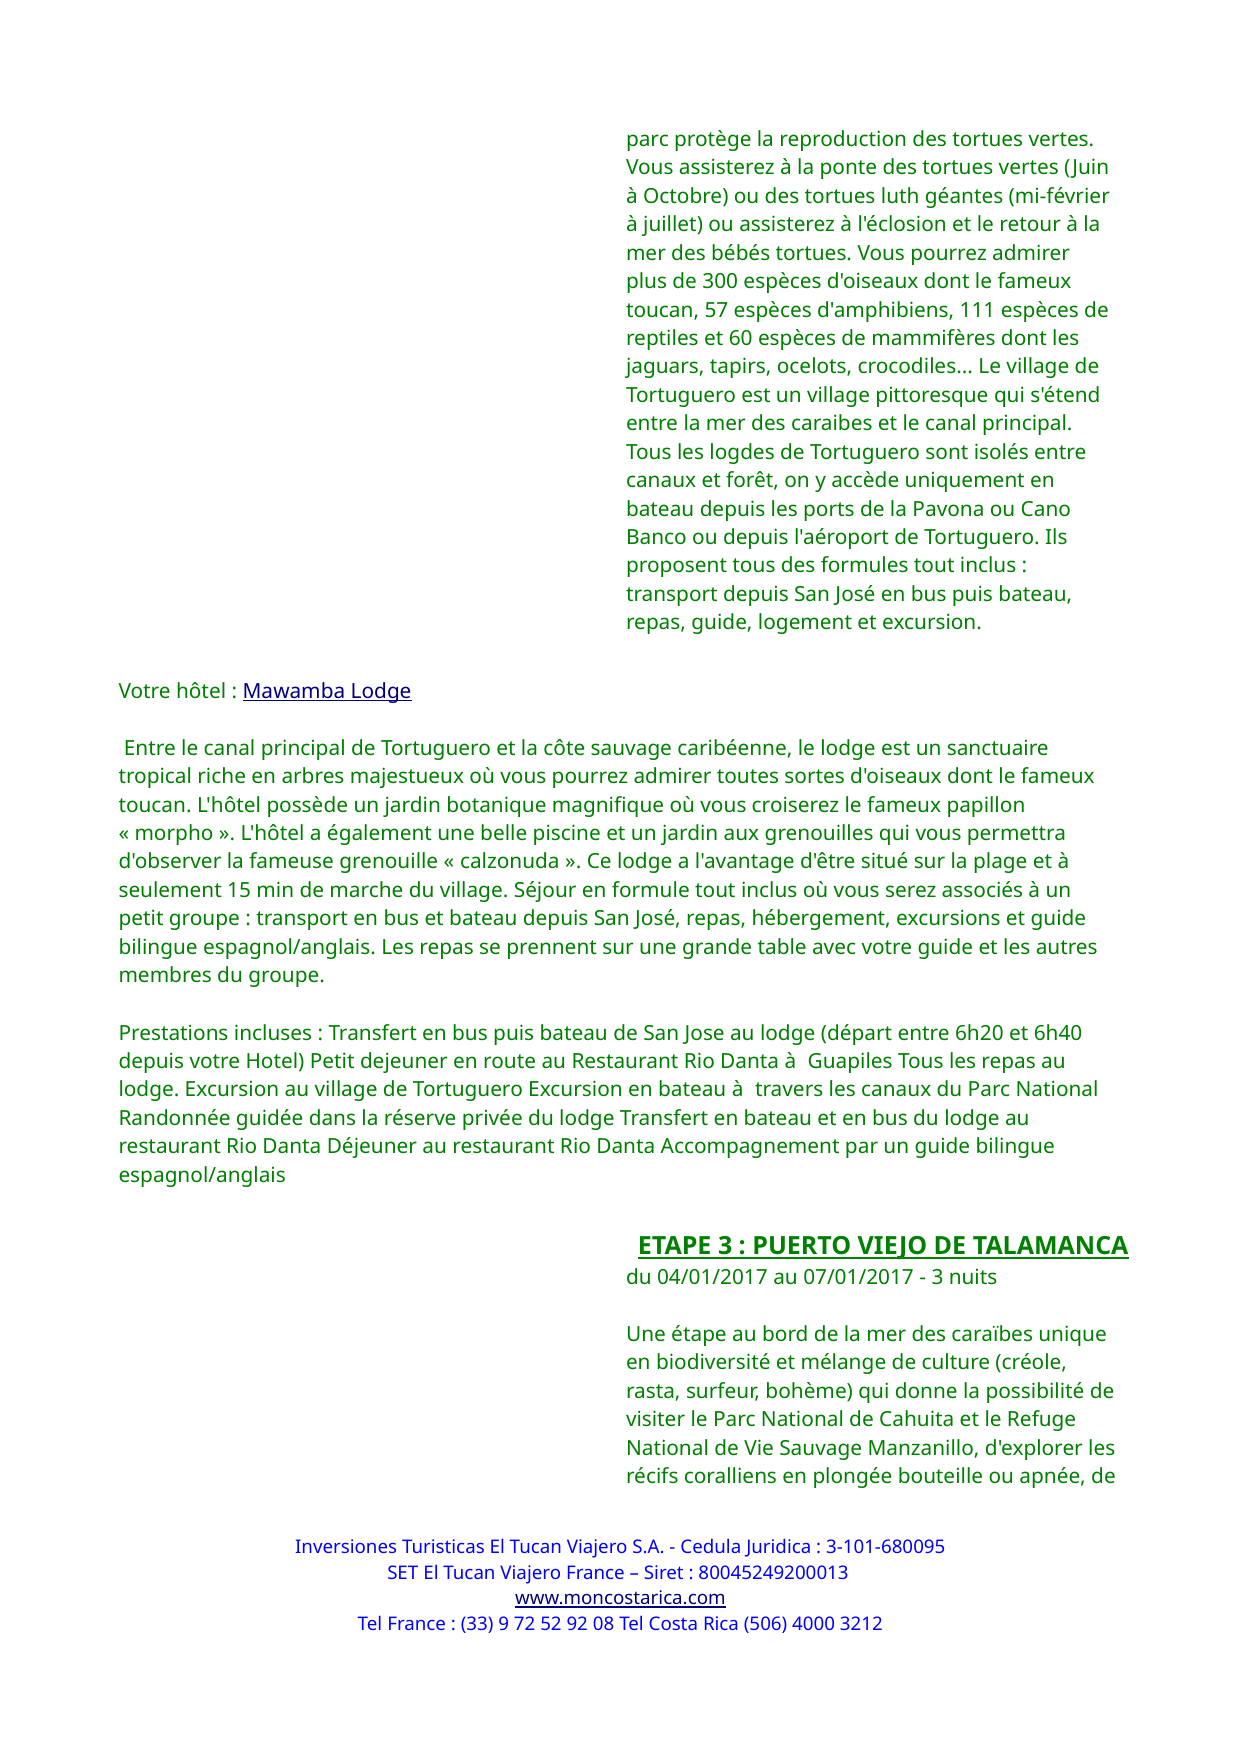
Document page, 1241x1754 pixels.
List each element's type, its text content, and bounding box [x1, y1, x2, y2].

text Votre hôtel : Mawamba Lodge [118, 676, 1122, 704]
text Entre le canal principal de Tortuguero et la côte sauvage caribéenne, le lodge est un sanctuaire tropical riche en arbres majestueux où vous pourrez admirer toutes sortes d'oiseaux dont le fameux toucan. L'hôtel possède un jardin botanique magnifique où vous croiserez le fameux papillon « morpho ». L'hôtel a également une belle piscine et un jardin aux grenouilles qui vous permettra d'observer la fameuse grenouille « calzonuda ». Ce lodge a l'avantage d'être situé sur la plage et à seulement 15 min de marche du village. Séjour en formule tout inclus où vous serez associés à un petit groupe : transport en bus et bateau depuis San José, repas, hébergement, excursions et guide bilingue espagnol/anglais. Les repas se prennent sur une grande table avec votre guide et les autres membres du groupe. [118, 733, 1122, 989]
table_header ETAPE 2 : PARC NATIONAL TORTUGUERO du 02/01/2017 au 04/01/2017 - 2 nuits Le Parc National de Tortuguero, situé le long de la côte caribéenne nord et d'une superficie de 19 000 hectares, comprend des marécages qui s'enfoncent dans les terres, une portion de côte d'une vingtaine de kilomètres qui sert de site de ponte aux tortues et une portion d'eaux territoriales. Le Parc est composé d'un labyrinthe de canaux qui permettent d'observer la faune et la flore depuis des petits bateaux à moteur. Le parc protège la reproduction des tortues vertes. Vous assisterez à la ponte des tortues vertes (Juin à Octobre) ou des tortues luth géantes (mi-février à juillet) ou assisterez à l'éclosion et le retour à la mer des bébés tortues. Vous pourrez admirer plus de 300 espèces d'oiseaux dont le fameux toucan, 57 espèces d'amphibiens, 111 espèces de reptiles et 60 espèces de mammifères dont les jaguars, tapirs, ocelots, crocodiles... Le village de Tortuguero est un village pittoresque qui s'étend entre la mer des caraibes et le canal principal. Tous les logdes de Tortuguero sont isolés entre canaux et forêt, on y accède uniquement en bateau depuis les ports de la Pavona ou Cano Banco ou depuis l'aéroport de Tortuguero. Ils proposent tous des formules tout inclus : transport depuis San José en bus puis bateau, repas, guide, logement et excursion. [620, 118, 1122, 642]
table_header [118, 1222, 620, 1495]
table_header [118, 118, 620, 642]
text Prestations incluses : Transfert en bus puis bateau de San Jose au lodge (départ entre 6h20 et 6h40 depuis votre Hotel) Petit dejeuner en route au Restaurant Rio Danta à Guapiles Tous les repas au lodge. Excursion au village de Tortuguero Excursion en bateau à travers les canaux du Parc National Randonnée guidée dans la réserve privée du lodge Transfert en bateau et en bus du lodge au restaurant Rio Danta Déjeuner au restaurant Rio Danta Accompagnement par un guide bilingue espagnol/anglais [118, 1018, 1122, 1188]
table_header ETAPE 3 : PUERTO VIEJO DE TALAMANCA du 04/01/2017 au 07/01/2017 - 3 nuits Une étape au bord de la mer des caraïbes unique en biodiversité et mélange de culture (créole, rasta, surfeur, bohème) qui donne la possibilité de visiter le Parc National de Cahuita et le Refuge National de Vie Sauvage Manzanillo, d'explorer les récifs coralliens en plongée bouteille ou apnée, de profiter des plages de sable blond et d'une faune très abondante (paresseux, singes, coatis, morphos...). Le Parc National de Cahuita est un promontoire couvert de forêt tropicale avec à ses pieds des plages avec des eaux turquoises. Le refuge National de Vie Sylvestre MANZANILLO – GANDOCA est situé à l'extrême sud de la côte caraibe entre le Rio Cocles et le Rio Sixaola (qui marque la frontière du Panama). Il a été crée en 1985 pour protèger 5013 ha terrestres et 4436 ha maritimes. Il possède un grand nombre d'espèces de plantes et d'animaux qui vivent exclusivement dans des environnements aquatiques. Il offre des paysages de mangroves, de marais et de forêts tropicales humides. Il protège notamment le lamentin, espèce en voie d'extinction et les tortues Baula qui viennent pondre de février à mai. On y observe également des dauphins. Puerto Viejo est un charmant village côtier très animé qui possède plusieurs plages sauvages : Playa Cocles, Playa Chiquita et Playa Punta Uva, Playa Manzanillo. C'est également le point de départ pour des excursion dans les réserves indigènes Bribri des montagnes de Talamanca. [620, 1222, 1122, 1495]
